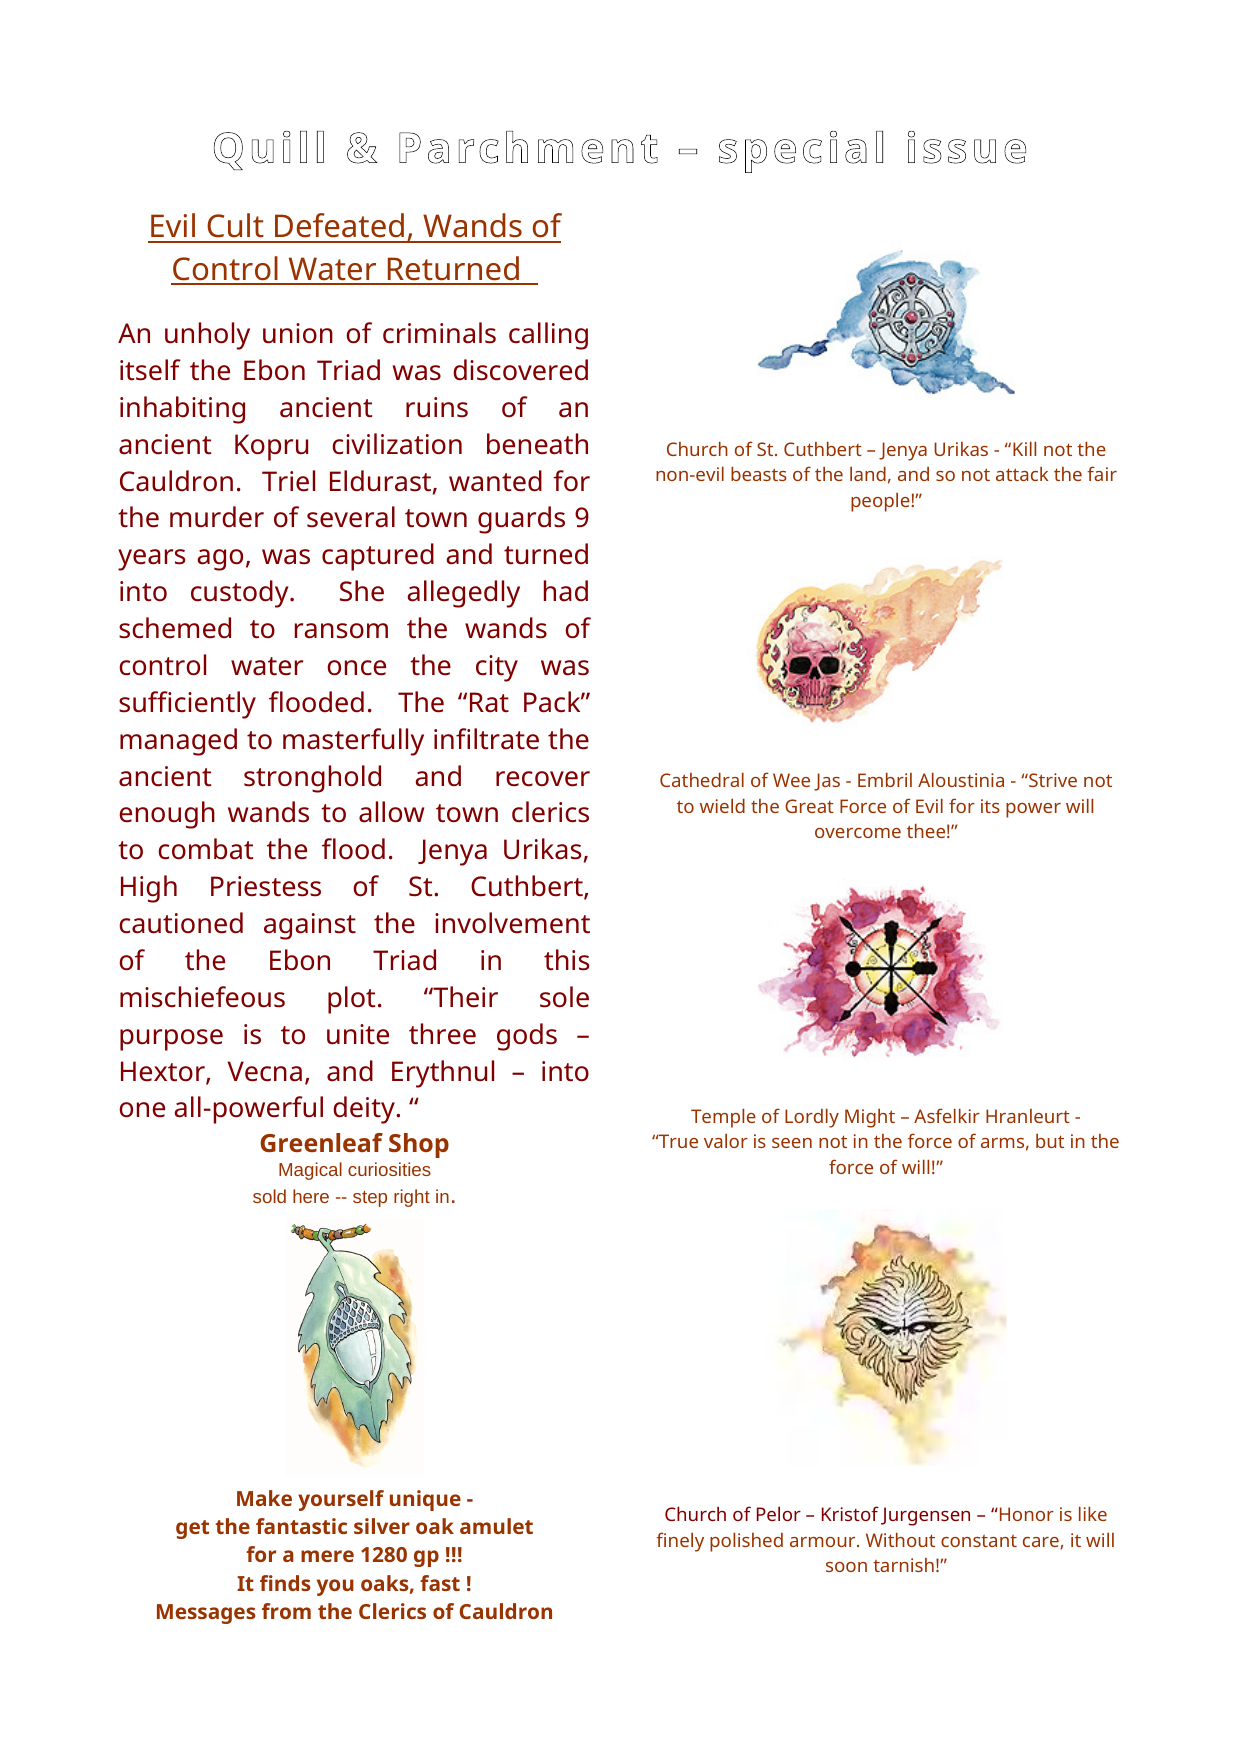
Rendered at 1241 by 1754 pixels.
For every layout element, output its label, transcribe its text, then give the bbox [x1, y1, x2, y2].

picture [746, 878, 1026, 1069]
picture [285, 1217, 424, 1475]
text “True valor is seen not in the force of arms, but in the force of will!” [649, 1128, 1122, 1179]
text Magical curiosities [118, 1160, 591, 1181]
text Greenleaf Shop [118, 1126, 591, 1160]
picture [746, 241, 1026, 404]
text Cathedral of Wee Jas - Embril Aloustinia - “Strive not to wield the Great Force of Evil for its power will overcome thee!” [649, 768, 1122, 844]
text It finds you oaks, fast ! [118, 1569, 591, 1597]
text Make yourself unique - [118, 1484, 591, 1512]
text Church of Pelor – Kristof Jurgensen – “Honor is like finely polished armour. Without constant care, it will soon tarnish!” [649, 1502, 1122, 1578]
text sold here -- step right in. [118, 1181, 591, 1209]
text Temple of Lordly Might – Asfelkir Hranleurt - [649, 1103, 1122, 1128]
text Church of St. Cuthbert – Jenya Urikas - “Kill not the non-evil beasts of the land, and so not attack the fair people!” [649, 436, 1122, 512]
text for a mere 1280 gp !!! [118, 1541, 591, 1569]
text Evil Cult Defeated, Wands of Control Water Returned [118, 204, 591, 289]
text get the fantastic silver oak amulet [118, 1512, 591, 1541]
text An unholy union of criminals calling itself the Ebon Triad was discovered inhabiting ancient ruins of an ancient Kopru civilization beneath Cauldron. Triel Eldurast, wanted for the murder of several town guards 9 years ago, was captured and turned into custody. She allegedly had schemed to ransom the wands of control water once the city was sufficiently flooded. The “Rat Pack” managed to masterfully infiltrate the ancient stronghold and recover enough wands to allow town clerics to combat the flood. Jenya Urikas, High Priestess of St. Cuthbert, cautioned against the involvement of the Ebon Triad in this mischiefeous plot. “Their sole purpose is to unite three gods – Hextor, Vecna, and Erythnul – into one all-powerful deity. “ [118, 314, 591, 1126]
picture [765, 1209, 1007, 1466]
text Messages from the Clerics of Cauldron [118, 1597, 591, 1626]
picture [746, 545, 1026, 735]
